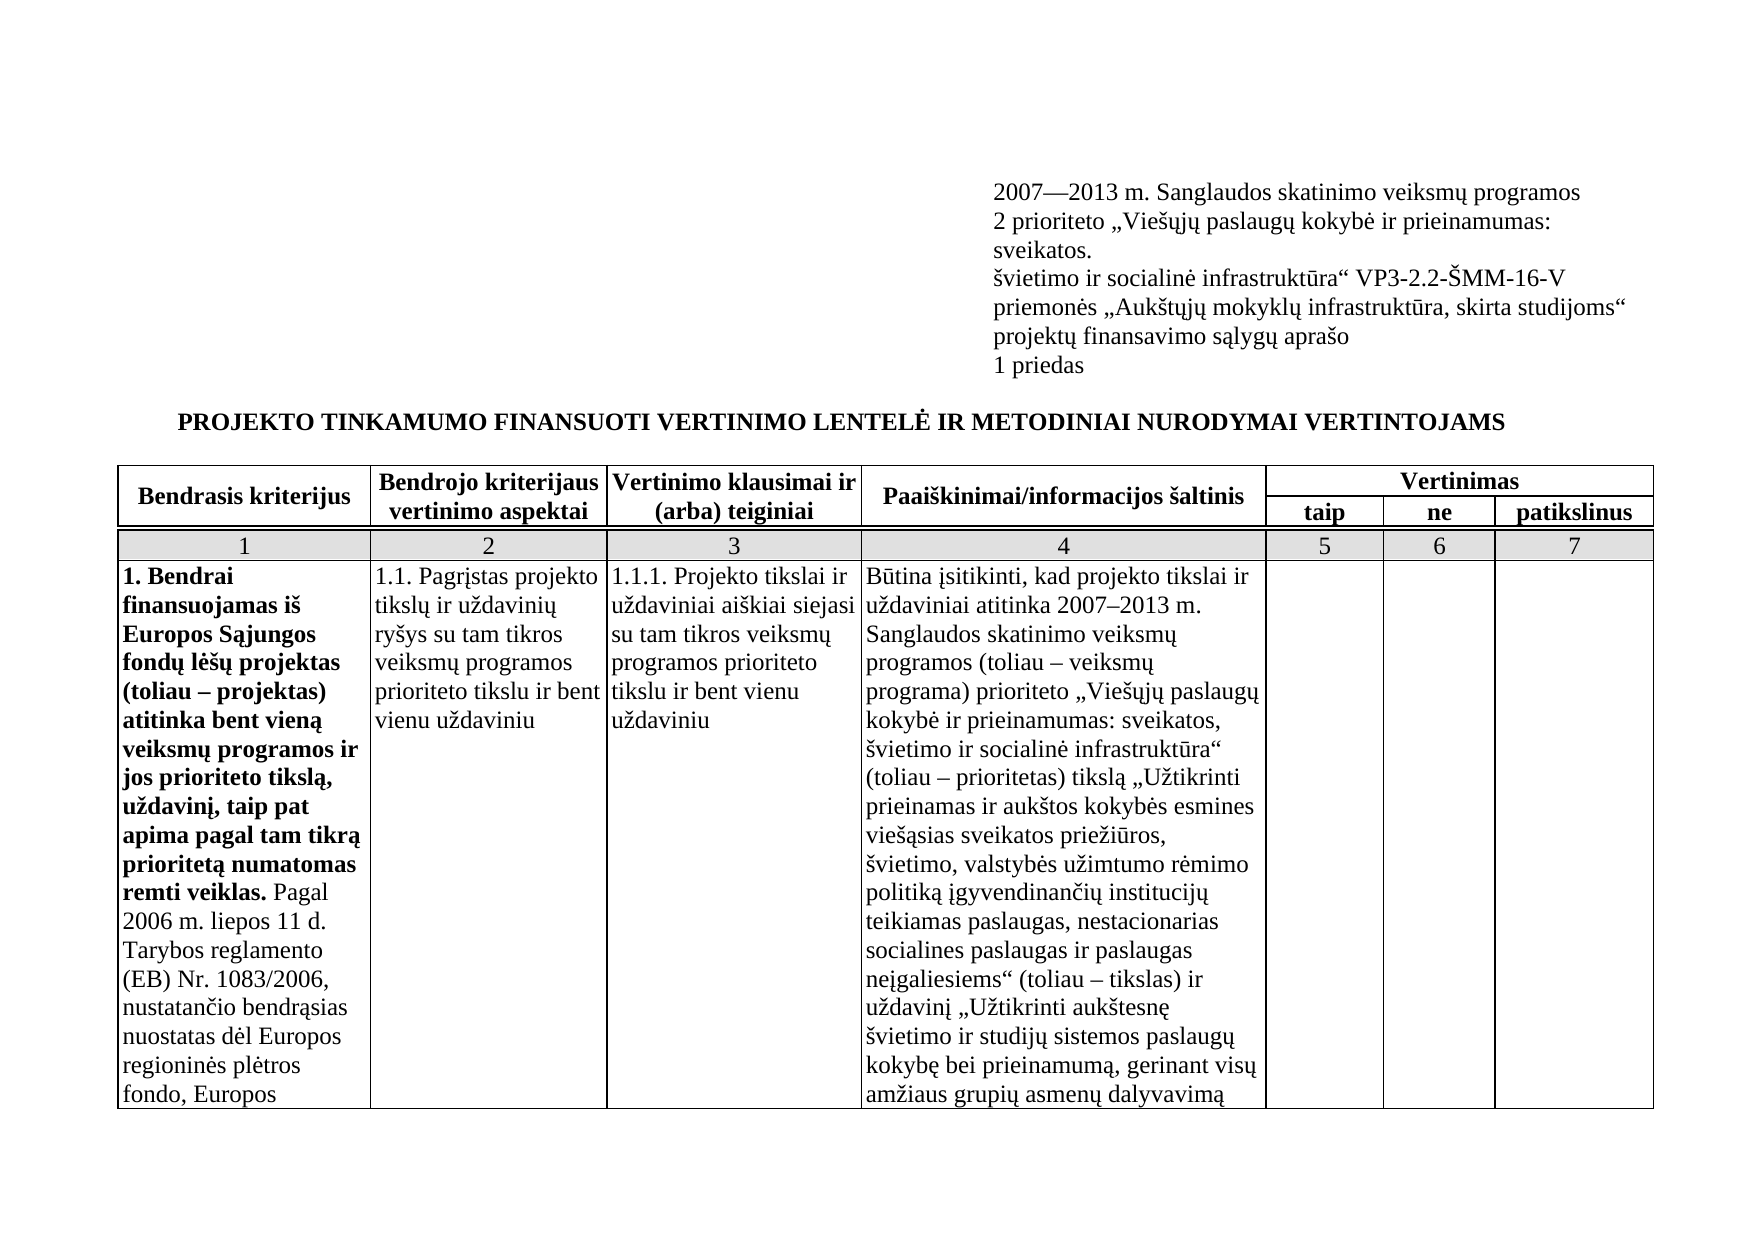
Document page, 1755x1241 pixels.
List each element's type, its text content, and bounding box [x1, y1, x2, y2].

text švietimo ir socialinė infrastruktūra“ VP3-2.2-ŠMM-16-V [993, 263, 1636, 292]
table_cell 1.1. Pagrįstas projekto tikslų ir uždavinių ryšys su tam tikros veiksmų programos prioriteto tikslu ir bent vienu uždaviniu [371, 561, 606, 1107]
text 2 prioriteto „Viešųjų paslaugų kokybė ir prieinamumas: sveikatos. [993, 206, 1636, 263]
text priemonės „Aukštųjų mokyklų infrastruktūra, skirta studijoms“ [993, 292, 1636, 321]
table_header Vertinimo klausimai ir (arba) teiginiai [608, 466, 861, 525]
table_header 2 [371, 531, 606, 559]
table_header Bendrojo kriterijaus vertinimo aspektai [371, 466, 606, 525]
text 1 priedas [993, 350, 1636, 378]
table_cell patikslinus [1496, 497, 1653, 525]
table_header 3 [608, 531, 861, 559]
table_cell 1. Bendrai finansuojamas iš Europos Sąjungos fondų lėšų projektas (toliau – projektas) atitinka bent vieną veiksmų programos ir jos prioriteto tikslą, uždavinį, taip pat apima pagal tam tikrą prioritetą numatomas remti veiklas. Pagal 2006 m. liepos 11 d. Tarybos reglamento (EB) Nr. 1083/2006, nustatančio bendrąsias nuostatas dėl Europos regioninės plėtros fondo, Europos [119, 561, 370, 1107]
text PROJEKTO TINKAMUMO FINANSUOTI VERTINIMO LENTELĖ IR METODINIAI NURODYMAI VERTINTOJAMS [118, 407, 1636, 436]
table_header 5 [1267, 531, 1383, 559]
text 2007—2013 m. Sanglaudos skatinimo veiksmų programos [993, 177, 1636, 206]
table_header 4 [862, 531, 1265, 559]
table_cell Būtina įsitikinti, kad projekto tikslai ir uždaviniai atitinka 2007–2013 m. Sanglaudos skatinimo veiksmų programos (toliau – veiksmų programa) prioriteto „Viešųjų paslaugų kokybė ir prieinamumas: sveikatos, švietimo ir socialinė infrastruktūra“ (toliau – prioritetas) tikslą „Užtikrinti prieinamas ir aukštos kokybės esmines viešąsias sveikatos priežiūros, švietimo, valstybės užimtumo rėmimo politiką įgyvendinančių institucijų teikiamas paslaugas, nestacionarias socialines paslaugas ir paslaugas neįgaliesiems“ (toliau – tikslas) ir uždavinį „Užtikrinti aukštesnę švietimo ir studijų sistemos paslaugų kokybę bei prieinamumą, gerinant visų amžiaus grupių asmenų dalyvavimą [862, 561, 1265, 1107]
table_cell 1.1.1. Projekto tikslai ir uždaviniai aiškiai siejasi su tam tikros veiksmų programos prioriteto tikslu ir bent vienu uždaviniu [608, 561, 861, 1107]
table_cell ne [1384, 497, 1494, 525]
table_cell taip [1267, 497, 1383, 525]
table_cell [1384, 561, 1494, 1107]
text projektų finansavimo sąlygų aprašo [993, 321, 1636, 350]
table_header Vertinimas [1267, 466, 1653, 495]
table_cell [1267, 561, 1383, 1107]
table_header 1 [119, 531, 370, 559]
table_header Paaiškinimai/informacijos šaltinis [862, 466, 1265, 525]
table_header Bendrasis kriterijus [119, 466, 370, 525]
table_header 7 [1496, 531, 1653, 559]
table_cell [1496, 561, 1653, 1107]
table_header 6 [1384, 531, 1494, 559]
